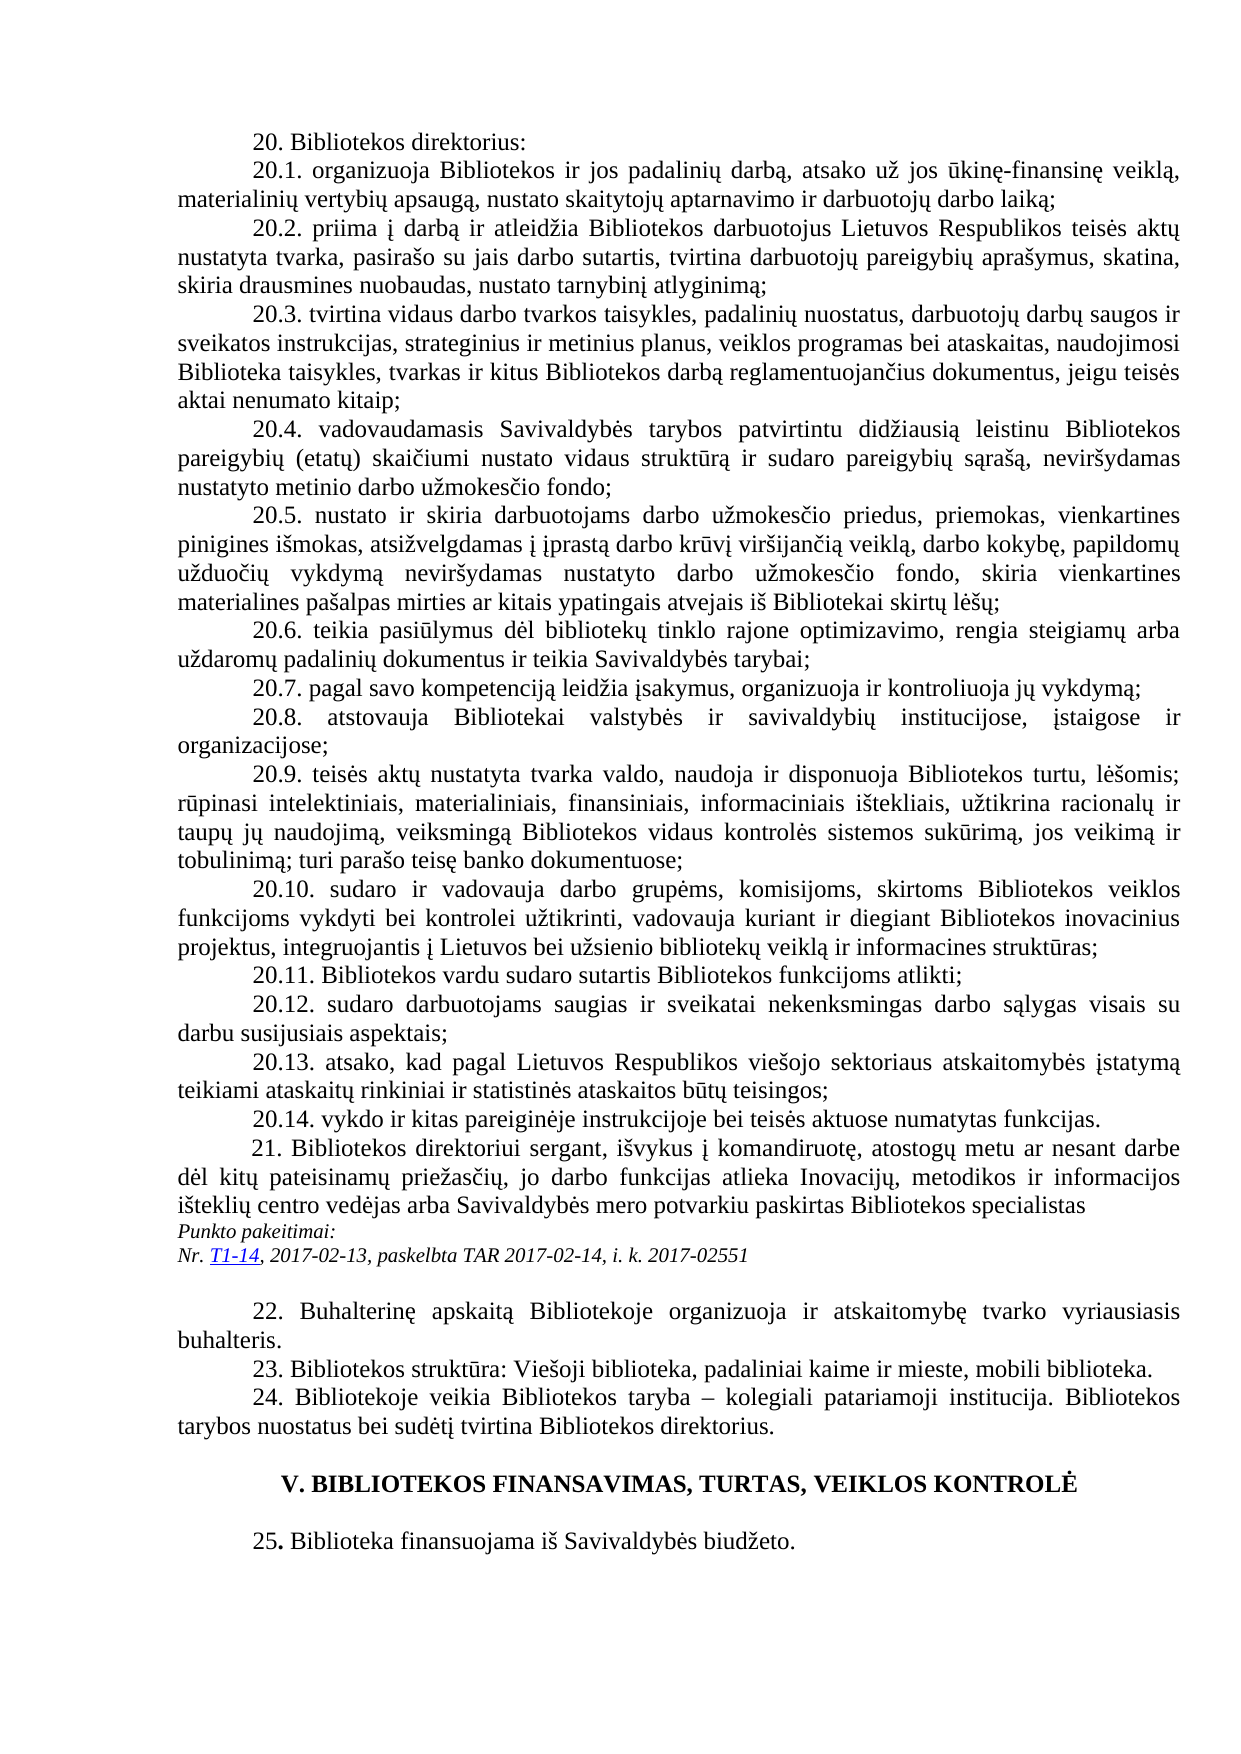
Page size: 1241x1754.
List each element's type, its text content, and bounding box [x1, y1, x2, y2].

text 24. Bibliotekoje veikia Bibliotekos taryba – kolegiali patariamoji institucija. Bibliotekos tarybos nuostatus bei sudėtį tvirtina Bibliotekos direktorius. [177, 1382, 1181, 1440]
text 20.8. atstovauja Bibliotekai valstybės ir savivaldybių institucijose, įstaigose ir organizacijose; [177, 702, 1181, 759]
text 20.1. organizuoja Bibliotekos ir jos padalinių darbą, atsako už jos ūkinę-finansinę veiklą, materialinių vertybių apsaugą, nustato skaitytojų aptarnavimo ir darbuotojų darbo laiką; [177, 156, 1181, 213]
text 20.3. tvirtina vidaus darbo tvarkos taisykles, padalinių nuostatus, darbuotojų darbų saugos ir sveikatos instrukcijas, strateginius ir metinius planus, veiklos programas bei ataskaitas, naudojimosi Biblioteka taisykles, tvarkas ir kitus Bibliotekos darbą reglamentuojančius dokumentus, jeigu teisės aktai nenumato kitaip; [177, 299, 1181, 414]
text 20.6. teikia pasiūlymus dėl bibliotekų tinklo rajone optimizavimo, rengia steigiamų arba uždaromų padalinių dokumentus ir teikia Savivaldybės tarybai; [177, 616, 1181, 673]
text 20.10. sudaro ir vadovauja darbo grupėms, komisijoms, skirtoms Bibliotekos veiklos funkcijoms vykdyti bei kontrolei užtikrinti, vadovauja kuriant ir diegiant Bibliotekos inovacinius projektus, integruojantis į Lietuvos bei užsienio bibliotekų veiklą ir informacines struktūras; [177, 874, 1181, 961]
text 23. Bibliotekos struktūra: Viešoji biblioteka, padaliniai kaime ir mieste, mobili biblioteka. [177, 1354, 1181, 1382]
text 21. Bibliotekos direktoriui sergant, išvykus į komandiruotę, atostogų metu ar nesant darbe dėl kitų pateisinamų priežasčių, jo darbo funkcijas atlieka Inovacijų, metodikos ir informacijos išteklių centro vedėjas arba Savivaldybės mero potvarkiu paskirtas Bibliotekos specialistas [177, 1133, 1181, 1219]
text 20.11. Bibliotekos vardu sudaro sutartis Bibliotekos funkcijoms atlikti; [177, 961, 1181, 989]
text 20.14. vykdo ir kitas pareiginėje instrukcijoje bei teisės aktuose numatytas funkcijas. [177, 1104, 1181, 1133]
text 22. Buhalterinę apskaitą Bibliotekoje organizuoja ir atskaitomybę tvarko vyriausiasis buhalteris. [177, 1296, 1181, 1354]
text 25. Biblioteka finansuojama iš Savivaldybės biudžeto. [177, 1526, 1181, 1555]
text Nr. T1-14, 2017-02-13, paskelbta TAR 2017-02-14, i. k. 2017-02551 [177, 1243, 1181, 1267]
text 20.13. atsako, kad pagal Lietuvos Respublikos viešojo sektoriaus atskaitomybės įstatymą teikiami ataskaitų rinkiniai ir statistinės ataskaitos būtų teisingos; [177, 1047, 1181, 1104]
text Punkto pakeitimai: [177, 1219, 1181, 1243]
text 20.7. pagal savo kompetenciją leidžia įsakymus, organizuoja ir kontroliuoja jų vykdymą; [177, 673, 1181, 702]
text 20.5. nustato ir skiria darbuotojams darbo užmokesčio priedus, priemokas, vienkartines pinigines išmokas, atsižvelgdamas į įprastą darbo krūvį viršijančią veiklą, darbo kokybę, papildomų užduočių vykdymą neviršydamas nustatyto darbo užmokesčio fondo, skiria vienkartines materialines pašalpas mirties ar kitais ypatingais atvejais iš Bibliotekai skirtų lėšų; [177, 501, 1181, 616]
text 20.12. sudaro darbuotojams saugias ir sveikatai nekenksmingas darbo sąlygas visais su darbu susijusiais aspektais; [177, 989, 1181, 1047]
text 20.2. priima į darbą ir atleidžia Bibliotekos darbuotojus Lietuvos Respublikos teisės aktų nustatyta tvarka, pasirašo su jais darbo sutartis, tvirtina darbuotojų pareigybių aprašymus, skatina, skiria drausmines nuobaudas, nustato tarnybinį atlyginimą; [177, 213, 1181, 299]
text 20.9. teisės aktų nustatyta tvarka valdo, naudoja ir disponuoja Bibliotekos turtu, lėšomis; rūpinasi intelektiniais, materialiniais, finansiniais, informaciniais ištekliais, užtikrina racionalų ir taupų jų naudojimą, veiksmingą Bibliotekos vidaus kontrolės sistemos sukūrimą, jos veikimą ir tobulinimą; turi parašo teisę banko dokumentuose; [177, 759, 1181, 874]
text 20.4. vadovaudamasis Savivaldybės tarybos patvirtintu didžiausią leistinu Bibliotekos pareigybių (etatų) skaičiumi nustato vidaus struktūrą ir sudaro pareigybių sąrašą, neviršydamas nustatyto metinio darbo užmokesčio fondo; [177, 414, 1181, 501]
text V. BIBLIOTEKOS FINANSAVIMAS, TURTAS, VEIKLOS KONTROLĖ [177, 1469, 1181, 1497]
text 20. Bibliotekos direktorius: [177, 127, 1181, 156]
